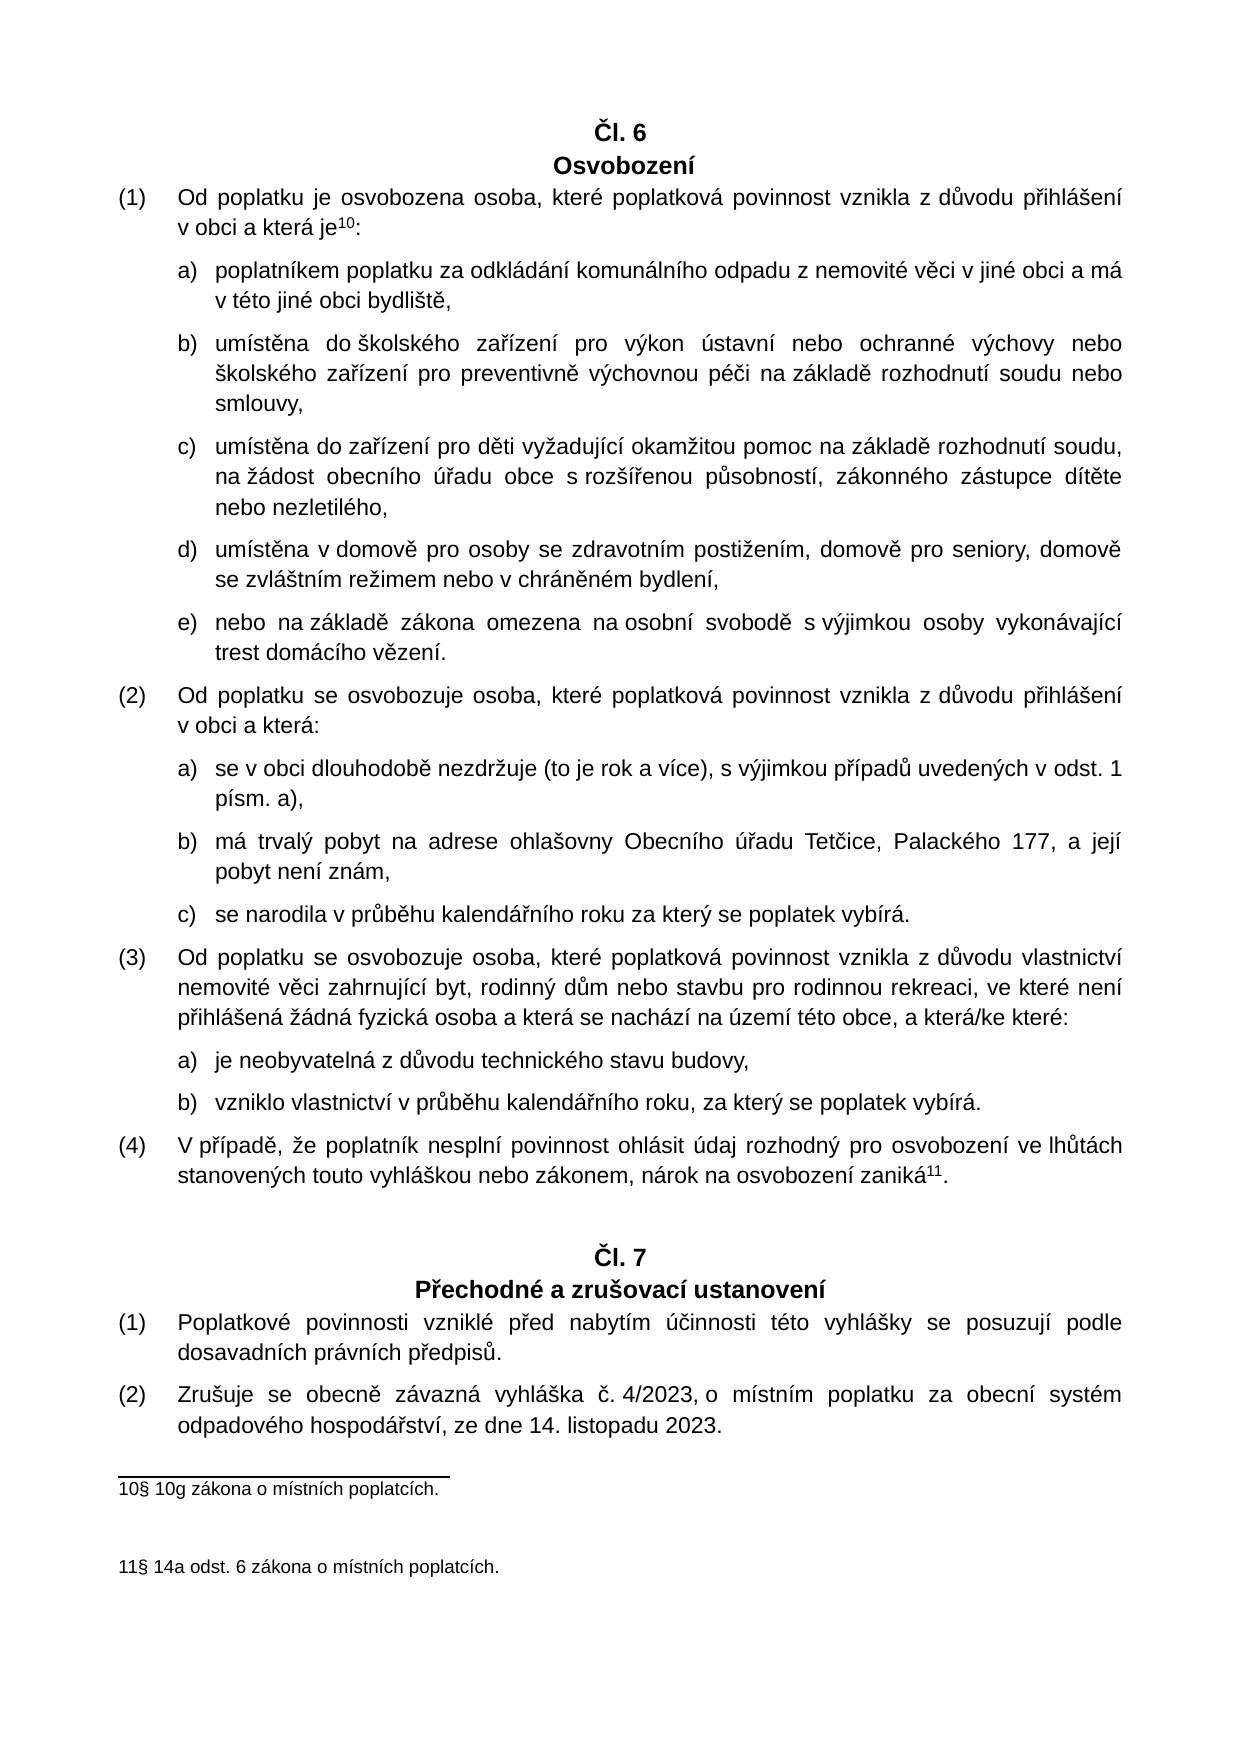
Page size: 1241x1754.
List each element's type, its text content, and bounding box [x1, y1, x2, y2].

list se narodila v průběhu kalendářního roku za který se poplatek vybírá. [177, 901, 1122, 927]
list umístěna v domově pro osoby se zdravotním postižením, domově pro seniory, domově se zvláštním režimem nebo v chráněném bydlení, [177, 536, 1122, 593]
list Od poplatku se osvobozuje osoba, které poplatková povinnost vznikla z důvodu přihlášení v obci a která: [118, 682, 1122, 739]
list Zrušuje se obecně závazná vyhláška č. 4/2023, o místním poplatku za obecní systém odpadového hospodářství, ze dne 14. listopadu 2023. [118, 1381, 1122, 1438]
list § 10g zákona o místních poplatcích. [118, 1477, 1122, 1499]
list má trvalý pobyt na adrese ohlašovny Obecního úřadu Tetčice, Palackého 177, a její pobyt není znám, [177, 828, 1122, 884]
list § 14a odst. 6 zákona o místních poplatcích. [118, 1556, 1122, 1578]
list vzniklo vlastnictví v průběhu kalendářního roku, za který se poplatek vybírá. [177, 1089, 1122, 1116]
list umístěna do školského zařízení pro výkon ústavní nebo ochranné výchovy nebo školského zařízení pro preventivně výchovnou péči na základě rozhodnutí soudu nebo smlouvy, [177, 330, 1122, 417]
subtitle Čl. 6 Osvobození [118, 118, 1122, 180]
list umístěna do zařízení pro děti vyžadující okamžitou pomoc na základě rozhodnutí soudu, na žádost obecního úřadu obce s rozšířenou působností, zákonného zástupce dítěte nebo nezletilého, [177, 433, 1122, 520]
list je neobyvatelná z důvodu technického stavu budovy, [177, 1047, 1122, 1073]
list Od poplatku se osvobozuje osoba, které poplatková povinnost vznikla z důvodu vlastnictví nemovité věci zahrnující byt, rodinný dům nebo stavbu pro rodinnou rekreaci, ve které není přihlášená žádná fyzická osoba a která se nachází na území této obce, a která/ke které: [118, 943, 1122, 1030]
list V případě, že poplatník nesplní povinnost ohlásit údaj rozhodný pro osvobození ve lhůtách stanovených touto vyhláškou nebo zákonem, nárok na osvobození zaniká. [118, 1132, 1122, 1189]
list Od poplatku je osvobozena osoba, které poplatková povinnost vznikla z důvodu přihlášení v obci a která je: [118, 184, 1122, 241]
list poplatníkem poplatku za odkládání komunálního odpadu z nemovité věci v jiné obci a má v této jiné obci bydliště, [177, 257, 1122, 314]
subtitle Čl. 7 Přechodné a zrušovací ustanovení [118, 1242, 1122, 1304]
list Poplatkové povinnosti vzniklé před nabytím účinnosti této vyhlášky se posuzují podle dosavadních právních předpisů. [118, 1308, 1122, 1365]
list nebo na základě zákona omezena na osobní svobodě s výjimkou osoby vykonávající trest domácího vězení. [177, 609, 1122, 666]
list se v obci dlouhodobě nezdržuje (to je rok a více), s výjimkou případů uvedených v odst. 1 písm. a), [177, 755, 1122, 812]
